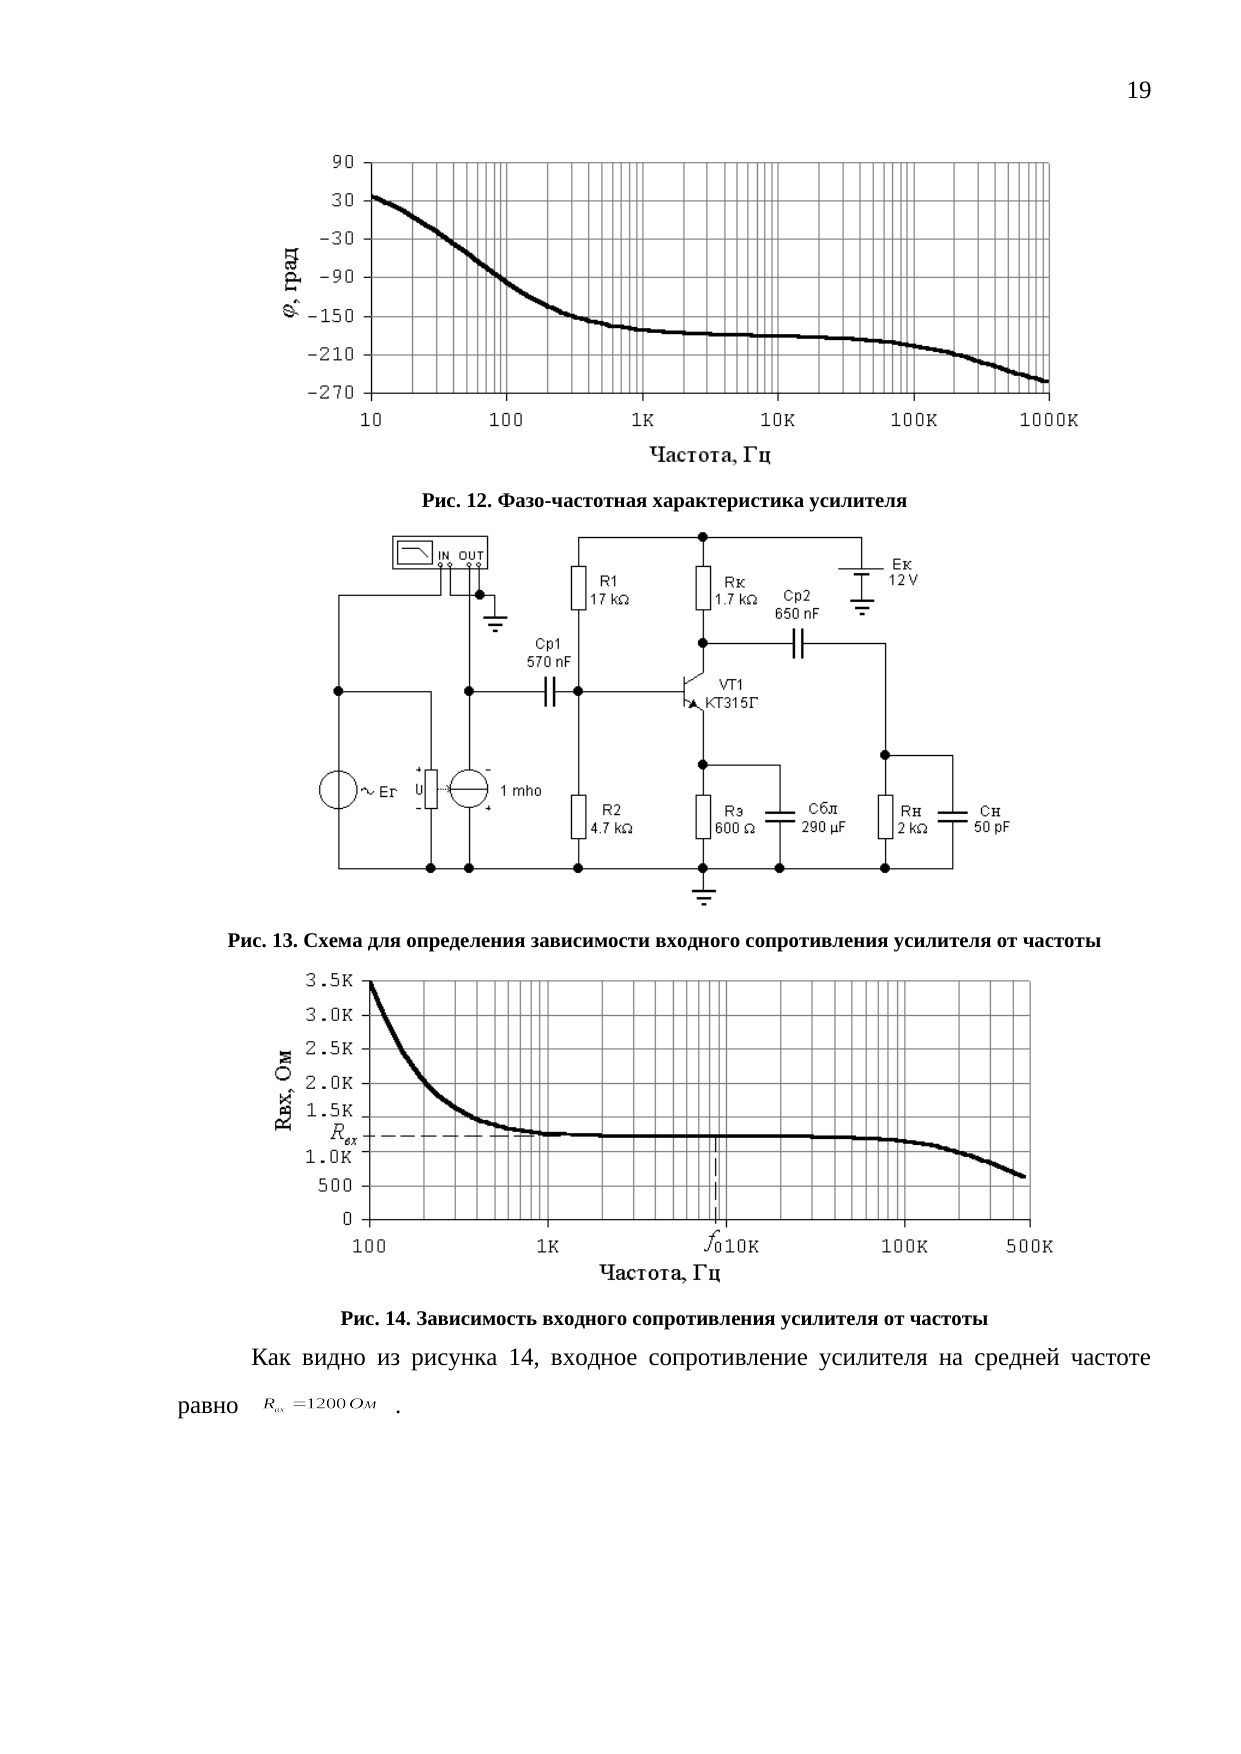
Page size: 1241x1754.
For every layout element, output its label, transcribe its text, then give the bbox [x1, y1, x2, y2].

text Как видно из рисунка 14, входное сопротивление усилителя на средней частоте равно . [177, 1342, 1152, 1423]
picture [274, 972, 1055, 1286]
picture [283, 155, 1079, 468]
text Рис. 14. Зависимость входного сопротивления усилителя от частоты [177, 1306, 1152, 1330]
text Рис. 12. Фазо-частотная характеристика усилителя [177, 488, 1152, 512]
picture [318, 531, 1011, 908]
text Рис. 13. Схема для определения зависимости входного сопротивления усилителя от частоты [177, 928, 1152, 952]
